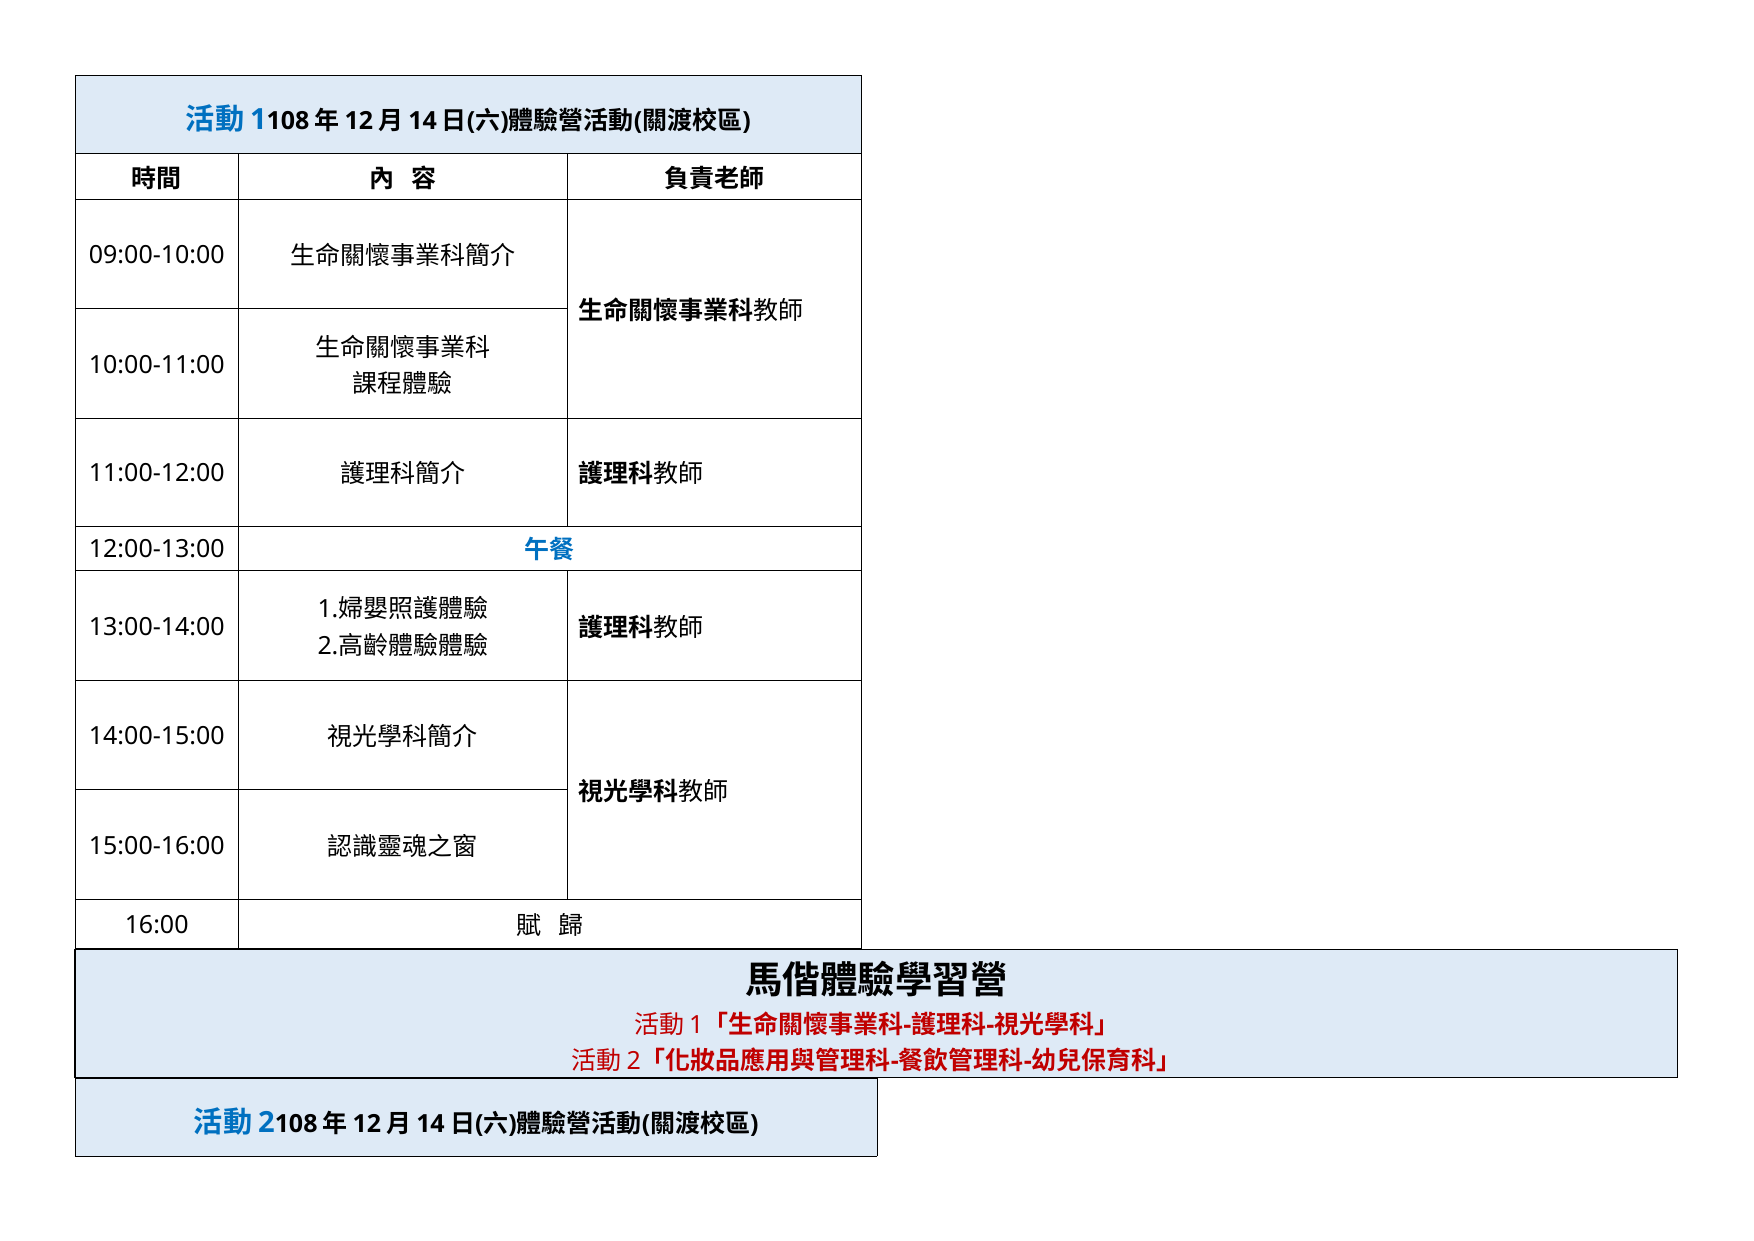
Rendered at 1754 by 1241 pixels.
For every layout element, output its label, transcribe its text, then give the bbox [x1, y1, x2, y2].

table_cell 生命關懷事業科教師 [568, 200, 861, 418]
table_cell 護理科教師 [568, 571, 861, 680]
table_cell 護理科簡介 [239, 419, 567, 526]
table_cell 認識靈魂之窗 [239, 790, 567, 899]
table_cell 16:00 [76, 900, 238, 948]
table_cell 時間 [76, 154, 238, 199]
table_cell 負責老師 [568, 154, 861, 199]
table_cell 生命關懷事業科簡介 [239, 200, 567, 308]
table_cell 09:00-10:00 [76, 200, 238, 308]
table_cell 賦 歸 [239, 900, 861, 948]
table_cell 生命關懷事業科 課程體驗 [239, 309, 567, 418]
table_cell 11:00-12:00 [76, 419, 238, 526]
table_cell 午餐 [239, 527, 861, 570]
table_cell 視光學科教師 [568, 681, 861, 899]
table_cell 10:00-11:00 [76, 309, 238, 418]
table_cell 視光學科簡介 [239, 681, 567, 789]
table_cell 14:00-15:00 [76, 681, 238, 789]
table_cell 護理科教師 [568, 419, 861, 526]
table_header 馬偕體驗學習營 活動1「生命關懷事業科-護理科-視光學科」 活動2「化妝品應用與管理科-餐飲管理科-幼兒保育科」 [76, 950, 1677, 1077]
table_cell 13:00-14:00 [76, 571, 238, 680]
table_header 活動2108年12月14日(六)體驗營活動(關渡校區) [76, 1079, 877, 1156]
table_cell 1.婦嬰照護體驗 2.高齡體驗體驗 [239, 571, 567, 680]
table_header 活動1108年12月14日(六)體驗營活動(關渡校區) [76, 76, 861, 153]
table_cell 12:00-13:00 [76, 527, 238, 570]
table_cell 15:00-16:00 [76, 790, 238, 899]
table_cell 內 容 [239, 154, 567, 199]
